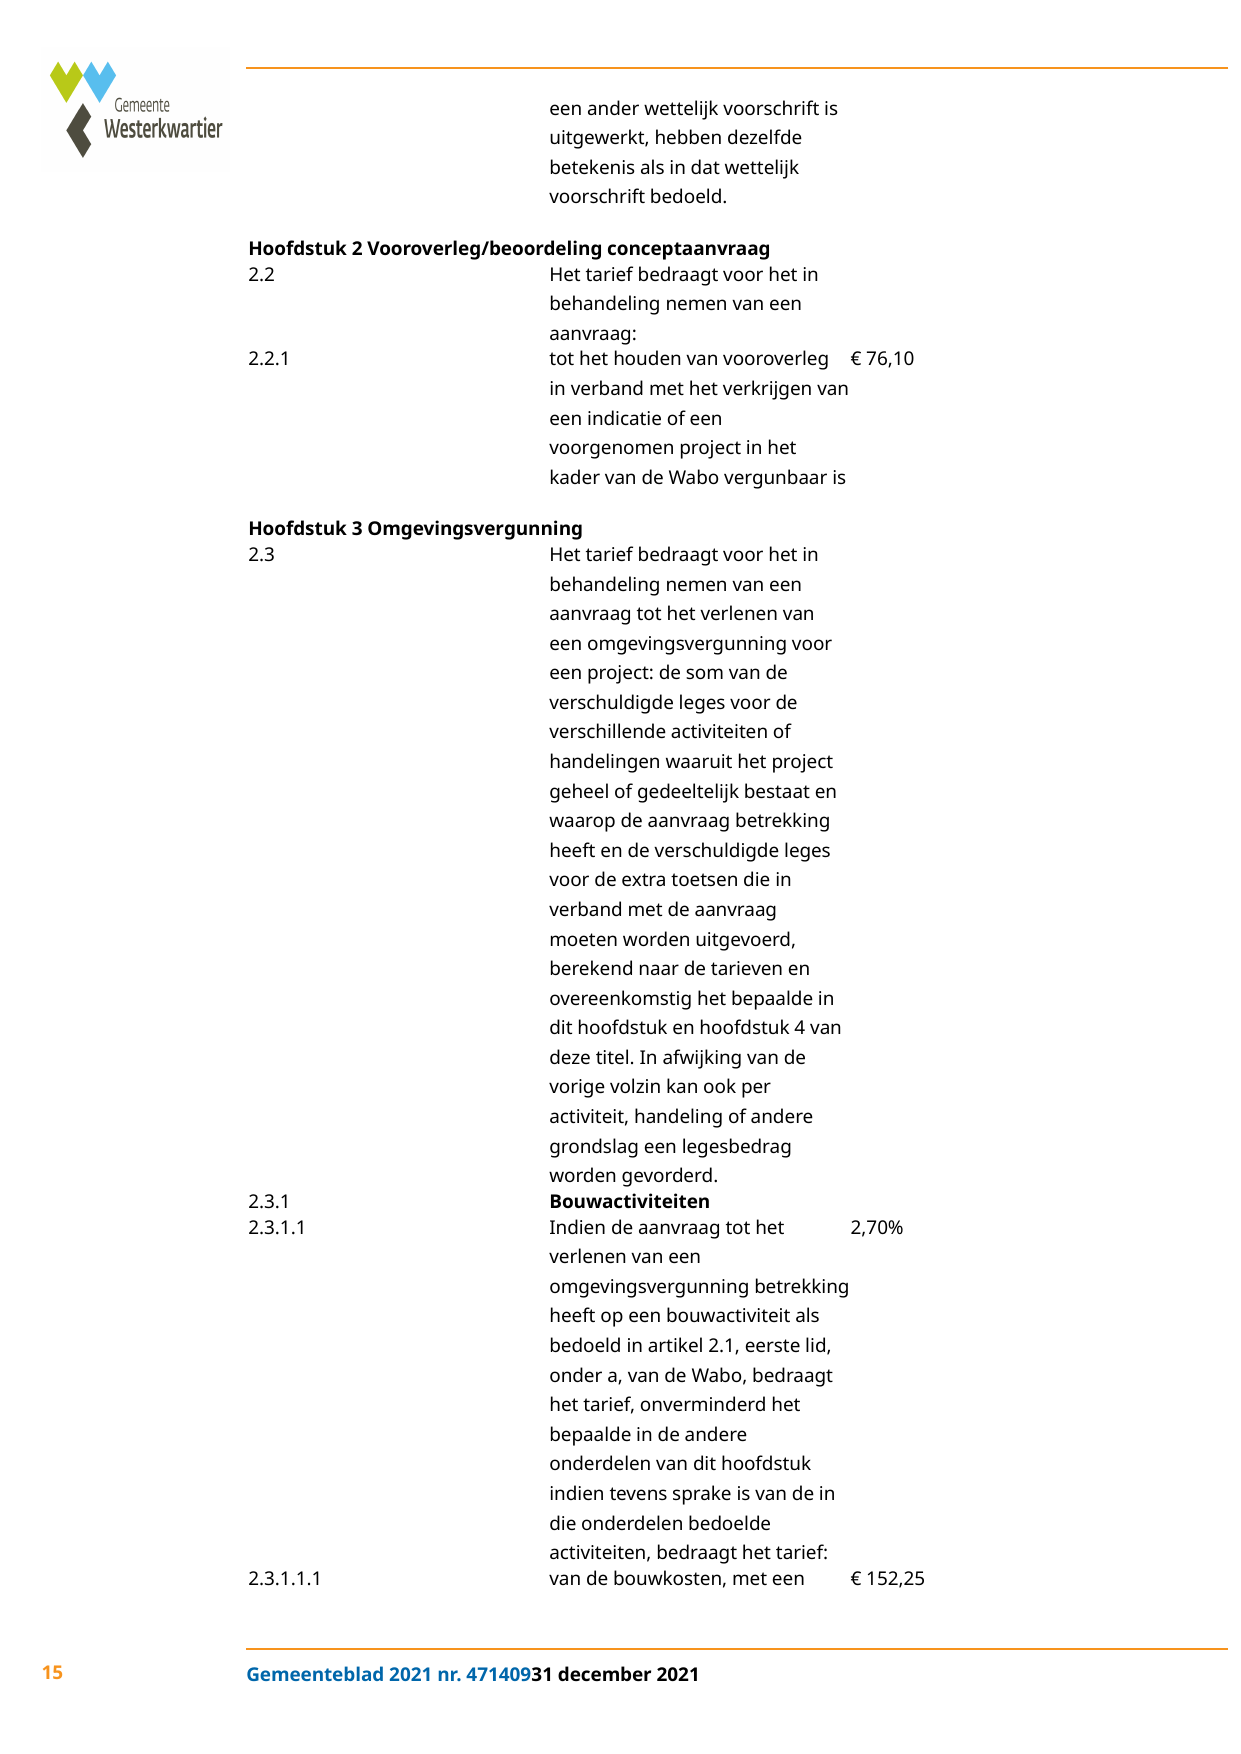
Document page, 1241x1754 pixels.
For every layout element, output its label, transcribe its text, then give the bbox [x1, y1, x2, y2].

table_cell 2.3.1 [248, 1188, 549, 1214]
table_cell Indien de aanvraag tot het verlenen van een omgevingsvergunning betrekking heeft op een bouwactiviteit als bedoeld in artikel 2.1, eerste lid, onder a, van de Wabo, bedraagt het tarief, onverminderd het bepaalde in de andere onderdelen van dit hoofdstuk indien tevens sprake is van de in die onderdelen bedoelde activiteiten, bedraagt het tarief: [549, 1214, 850, 1565]
table_cell € 152,25 [850, 1565, 1152, 1591]
table_cell 2.3.1.1 [248, 1214, 549, 1565]
table_cell 2.3 [248, 541, 549, 1188]
table_cell [850, 515, 1152, 541]
table_cell [850, 261, 1152, 346]
table_cell [549, 490, 850, 515]
table_cell [850, 95, 1152, 209]
picture [41, 47, 231, 172]
table_cell een ander wettelijk voorschrift is uitgewerkt, hebben dezelfde betekenis als in dat wettelijk voorschrift bedoeld. [549, 95, 850, 209]
table_cell [248, 490, 549, 515]
table_cell 2.2.1 [248, 346, 549, 490]
table_cell Hoofdstuk 2 Vooroverleg/beoordeling conceptaanvraag [248, 235, 850, 261]
table_cell € 76,10 [850, 346, 1152, 490]
table_cell 2.3.1.1.1 [248, 1565, 549, 1591]
table_cell Het tarief bedraagt voor het in behandeling nemen van een aanvraag tot het verlenen van een omgevingsvergunning voor een project: de som van de verschuldigde leges voor de verschillende activiteiten of handelingen waaruit het project geheel of gedeeltelijk bestaat en waarop de aanvraag betrekking heeft en de verschuldigde leges voor de extra toetsen die in verband met de aanvraag moeten worden uitgevoerd, berekend naar de tarieven en overeenkomstig het bepaalde in dit hoofdstuk en hoofdstuk 4 van deze titel. In afwijking van de vorige volzin kan ook per activiteit, handeling of andere grondslag een legesbedrag worden gevorderd. [549, 541, 850, 1188]
table_cell Bouwactiviteiten [549, 1188, 850, 1214]
table_cell [850, 209, 1152, 235]
table_cell [850, 541, 1152, 1188]
table_cell [850, 490, 1152, 515]
table_cell [248, 209, 549, 235]
table_cell 2.2 [248, 261, 549, 346]
table_cell [549, 209, 850, 235]
table_cell Hoofdstuk 3 Omgevingsvergunning [248, 515, 850, 541]
table_cell [850, 1188, 1152, 1214]
table_cell [850, 235, 1152, 261]
table_cell [248, 95, 549, 209]
table_cell 2,70% [850, 1214, 1152, 1565]
table_cell tot het houden van vooroverleg in verband met het verkrijgen van een indicatie of een voorgenomen project in het kader van de Wabo vergunbaar is [549, 346, 850, 490]
table_cell van de bouwkosten, met een [549, 1565, 850, 1591]
table_cell Het tarief bedraagt voor het in behandeling nemen van een aanvraag: [549, 261, 850, 346]
